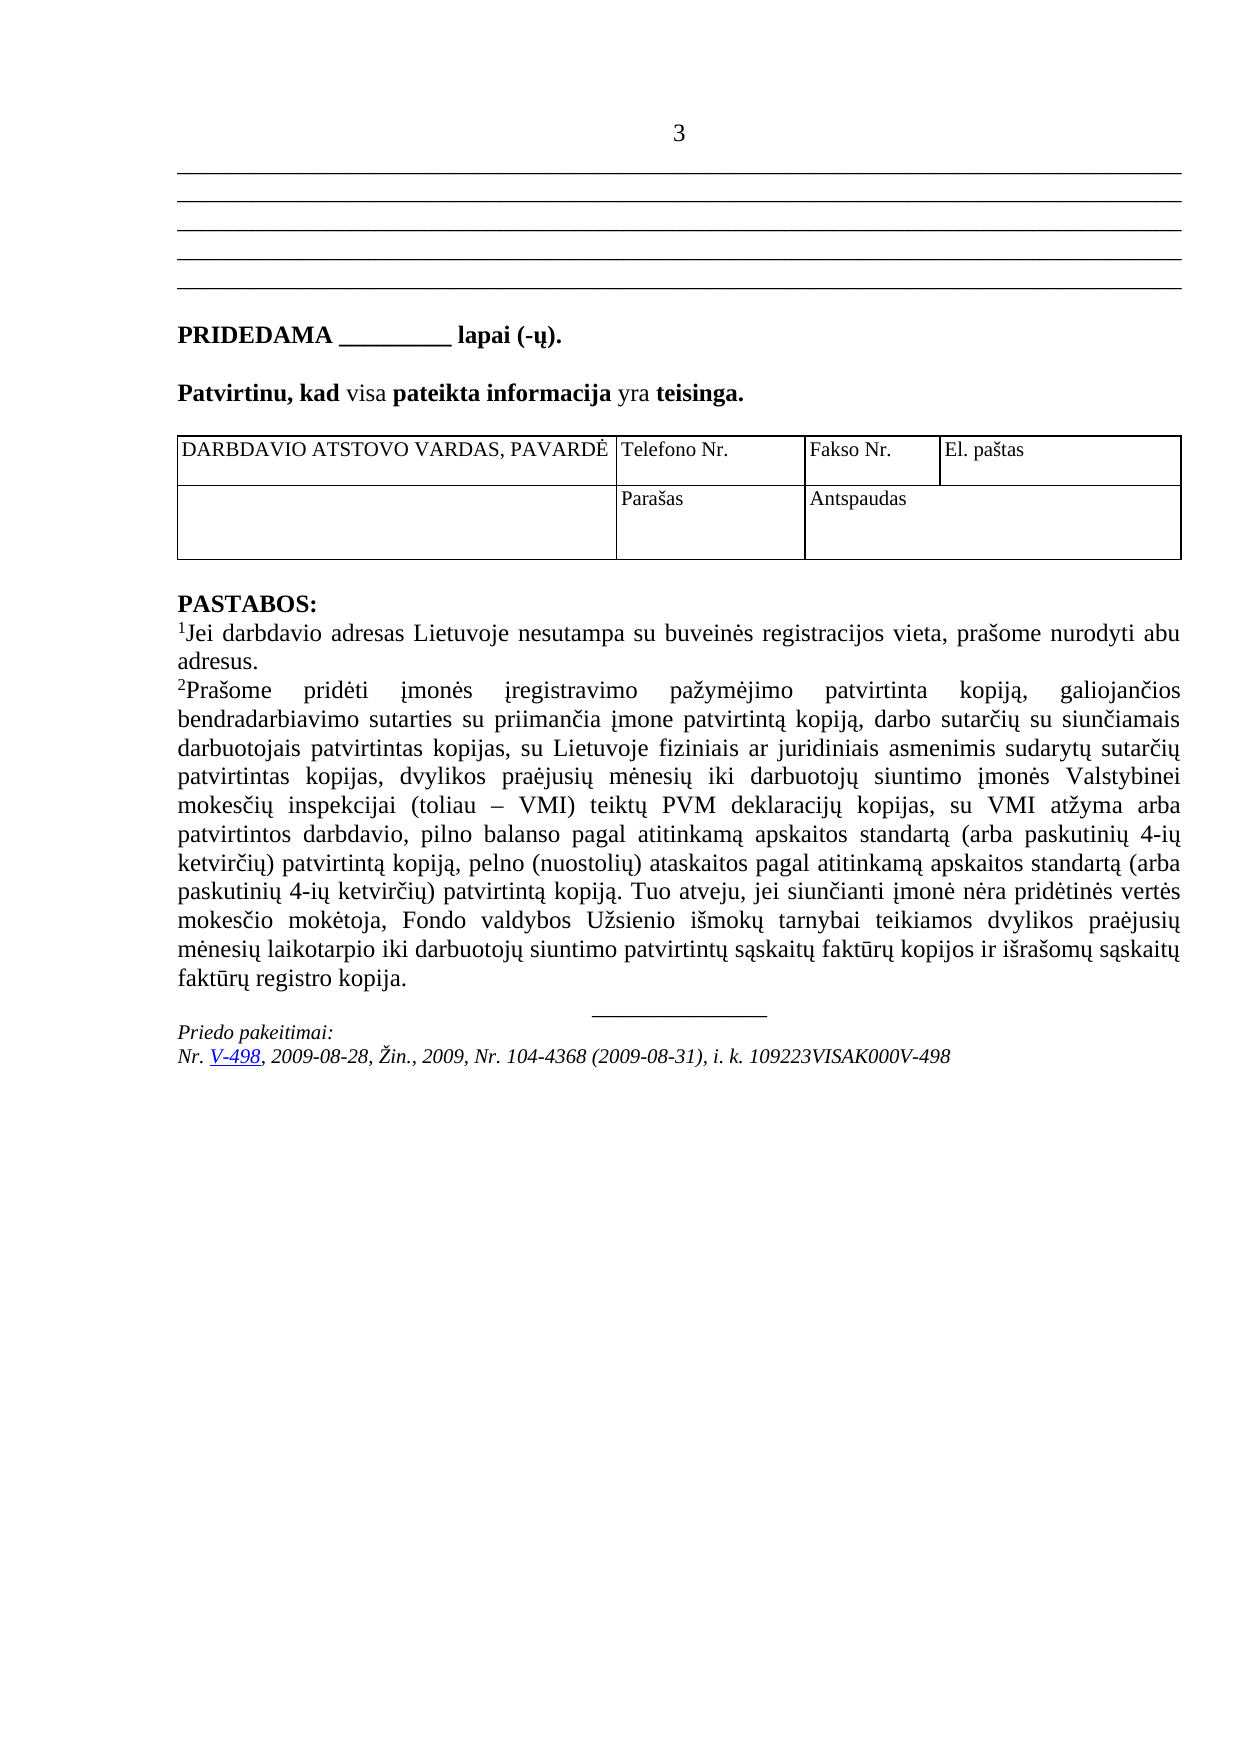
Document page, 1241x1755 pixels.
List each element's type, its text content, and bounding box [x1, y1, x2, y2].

table_header Fakso Nr. [806, 437, 939, 485]
text Nr. V-498, 2009-08-28, Žin., 2009, Nr. 104-4368 (2009-08-31), i. k. 109223VISAK000V-498 [177, 1044, 1181, 1068]
text Priedo pakeitimai: [177, 1020, 1181, 1044]
table_header DARBDAVIO ATSTOVO VARDAS, PAVARDĖ [178, 437, 616, 485]
text PASTABOS: [177, 589, 1181, 618]
text ______________ [177, 991, 1181, 1020]
table_cell Parašas [617, 486, 804, 558]
text 1Jei darbdavio adresas Lietuvoje nesutampa su buveinės registracijos vieta, prašome nurodyti abu adresus. [177, 618, 1181, 675]
table_header Telefono Nr. [617, 437, 804, 485]
text Patvirtinu, kad visa pateikta informacija yra teisinga. [177, 378, 1181, 406]
text 2Prašome pridėti įmonės įregistravimo pažymėjimo patvirtinta kopiją, galiojančios bendradarbiavimo sutarties su priimančia įmone patvirtintą kopiją, darbo sutarčių su siunčiamais darbuotojais patvirtintas kopijas, su Lietuvoje fiziniais ar juridiniais asmenimis sudarytų sutarčių patvirtintas kopijas, dvylikos praėjusių mėnesių iki darbuotojų siuntimo įmonės Valstybinei mokesčių inspekcijai (toliau – VMI) teiktų PVM deklaracijų kopijas, su VMI atžyma arba patvirtintos darbdavio, pilno balanso pagal atitinkamą apskaitos standartą (arba paskutinių 4-ių ketvirčių) patvirtintą kopiją, pelno (nuostolių) ataskaitos pagal atitinkamą apskaitos standartą (arba paskutinių 4-ių ketvirčių) patvirtintą kopiją. Tuo atveju, jei siunčianti įmonė nėra pridėtinės vertės mokesčio mokėtoja, Fondo valdybos Užsienio išmokų tarnybai teikiamos dvylikos praėjusių mėnesių laikotarpio iki darbuotojų siuntimo patvirtintų sąskaitų faktūrų kopijos ir išrašomų sąskaitų faktūrų registro kopija. [177, 675, 1181, 991]
table_header El. paštas [941, 437, 1180, 485]
text PRIDEDAMA _________ lapai (-ų). [177, 320, 1181, 349]
table_cell Antspaudas [806, 486, 1180, 558]
table_cell [178, 486, 616, 558]
